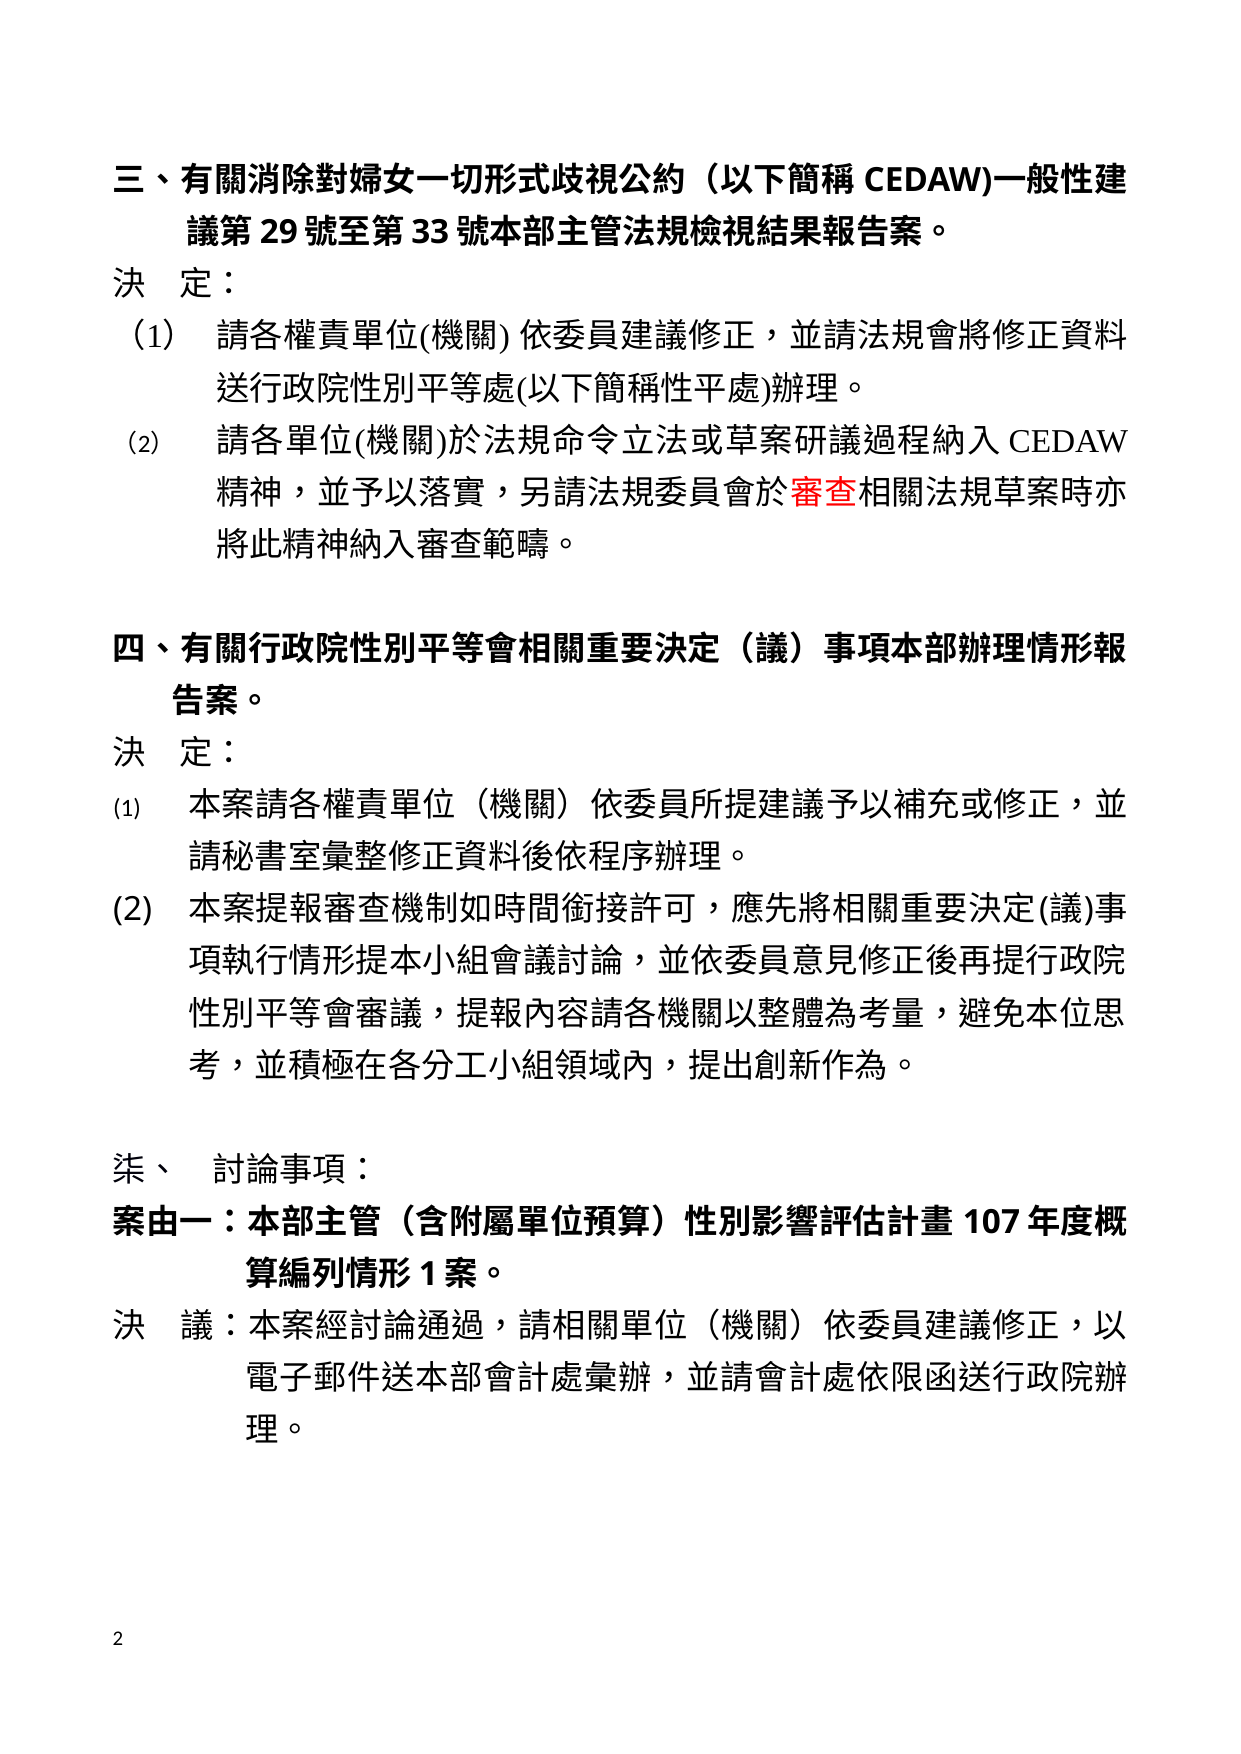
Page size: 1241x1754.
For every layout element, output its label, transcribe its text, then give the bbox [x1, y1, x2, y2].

text 決 定： [113, 254, 1128, 306]
text 四、有關行政院性別平等會相關重要決定（議）事項本部辦理情形報告案。 [112, 619, 1128, 723]
text 決 定： [113, 723, 1128, 775]
text 三、有關消除對婦女一切形式歧視公約（以下簡稱CEDAW)一般性建議第29號至第33號本部主管法規檢視結果報告案。 [112, 150, 1128, 254]
list 請各單位(機關)於法規命令立法或草案研議過程納入CEDAW精神，並予以落實，另請法規委員會於審查相關法規草案時亦將此精神納入審查範疇。 [113, 410, 1128, 567]
text 決 議：本案經討論通過，請相關單位（機關）依委員建議修正，以電子郵件送本部會計處彙辦，並請會計處依限函送行政院辦理。 [112, 1296, 1128, 1452]
list 本案請各權責單位（機關）依委員所提建議予以補充或修正，並請秘書室彙整修正資料後依程序辦理。 [113, 775, 1128, 879]
list 本案提報審查機制如時間銜接許可，應先將相關重要決定(議)事項執行情形提本小組會議討論，並依委員意見修正後再提行政院性別平等會審議，提報內容請各機關以整體為考量，避免本位思考，並積極在各分工小組領域內，提出創新作為。 [113, 879, 1128, 1087]
text 案由一：本部主管（含附屬單位預算）性別影響評估計畫107年度概算編列情形1案。 [112, 1192, 1128, 1296]
list 討論事項： [112, 1139, 1128, 1192]
list 請各權責單位(機關) 依委員建議修正，並請法規會將修正資料送行政院性別平等處(以下簡稱性平處)辦理。 [113, 306, 1128, 410]
